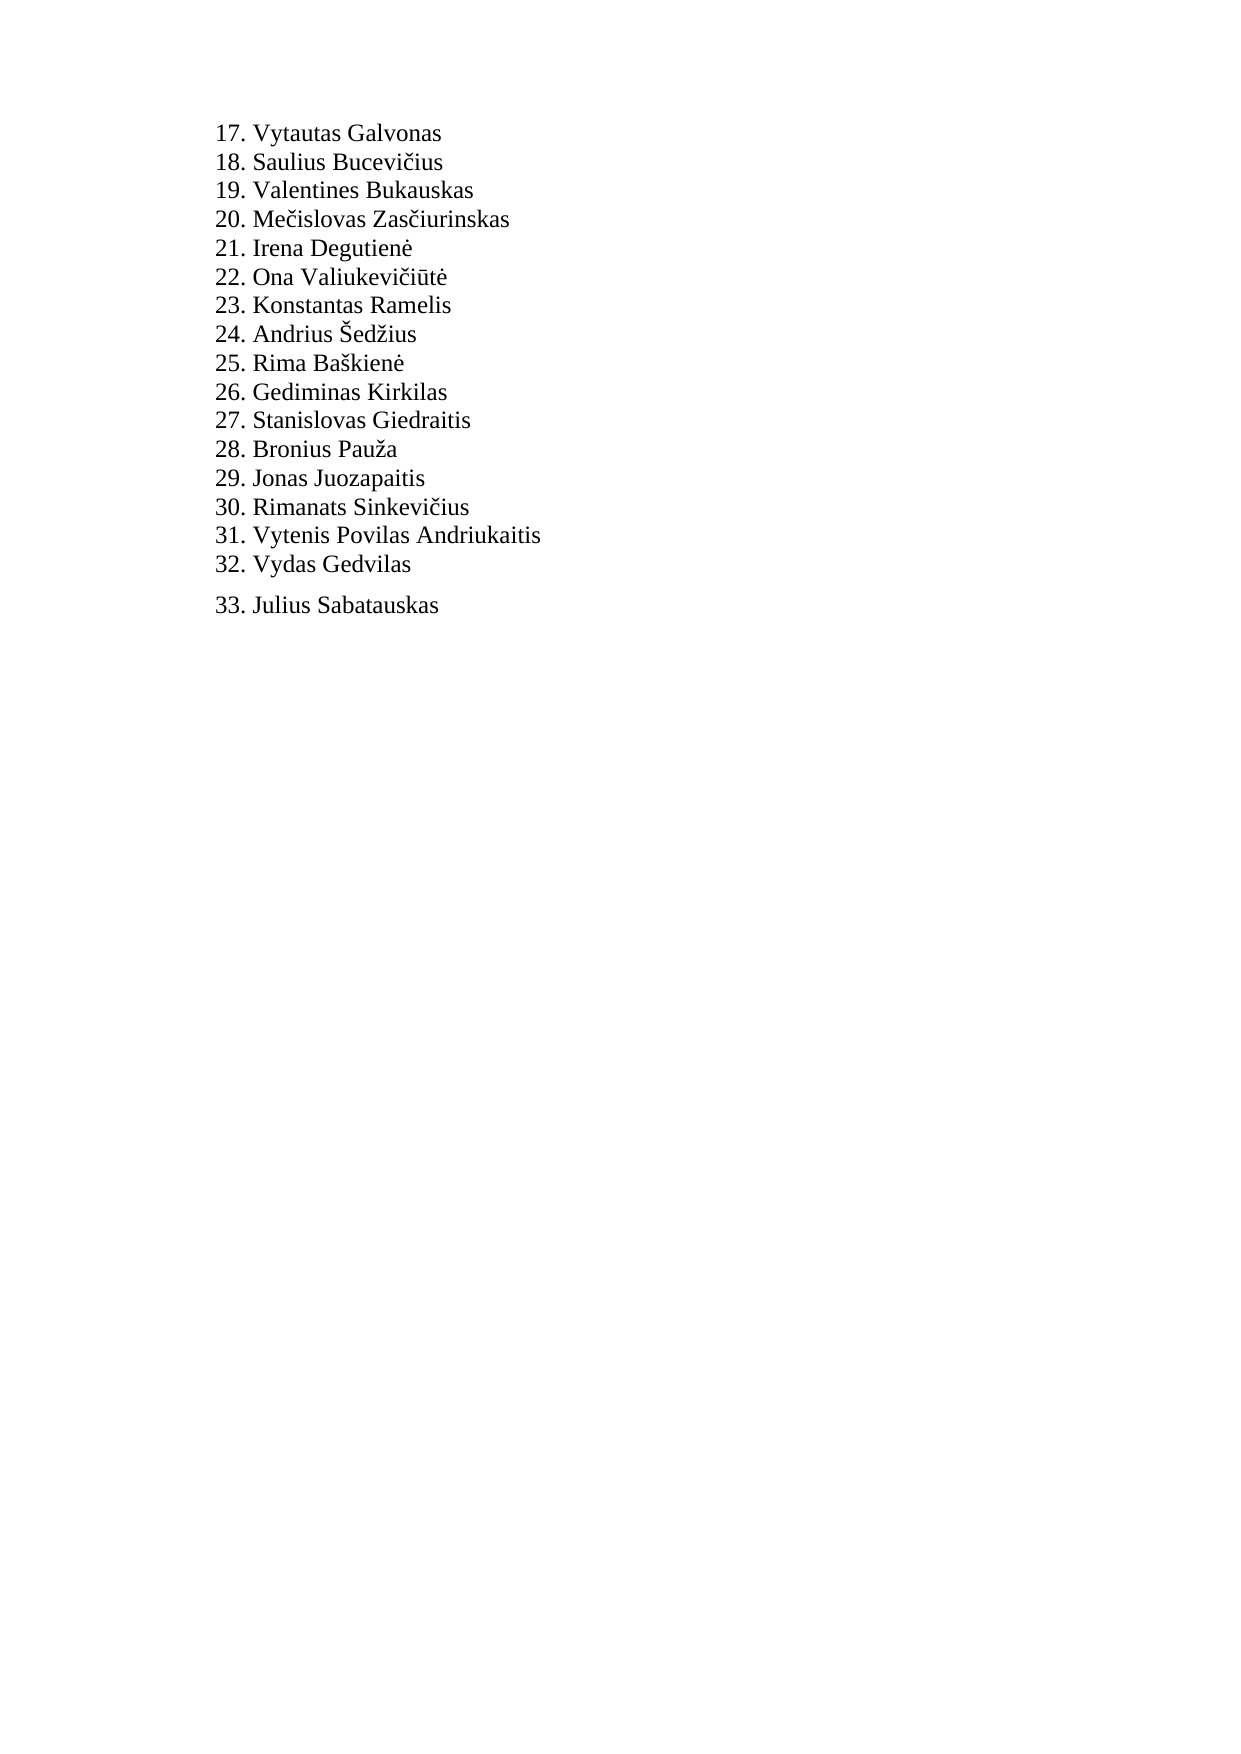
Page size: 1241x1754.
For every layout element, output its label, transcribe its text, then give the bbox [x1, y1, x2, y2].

list Saulius Bucevičius [215, 147, 1181, 176]
list Vytautas Galvonas [215, 118, 1181, 147]
list Stanislovas Giedraitis [215, 406, 1181, 434]
list Ona Valiukevičiūtė [215, 262, 1181, 291]
list Rimanats Sinkevičius [215, 492, 1181, 521]
list Andrius Šedžius [215, 319, 1181, 348]
list Irena Degutienė [215, 233, 1181, 262]
list Julius Sabatauskas [215, 591, 1181, 619]
list Gediminas Kirkilas [215, 377, 1181, 406]
list Rima Baškienė [215, 348, 1181, 377]
list Bronius Pauža [215, 434, 1181, 463]
list Konstantas Ramelis [215, 291, 1181, 319]
list Mečislovas Zasčiurinskas [215, 204, 1181, 233]
list Vytenis Povilas Andriukaitis [215, 521, 1181, 549]
list Jonas Juozapaitis [215, 463, 1181, 492]
list Valentines Bukauskas [215, 176, 1181, 204]
list Vydas Gedvilas [215, 549, 1181, 578]
